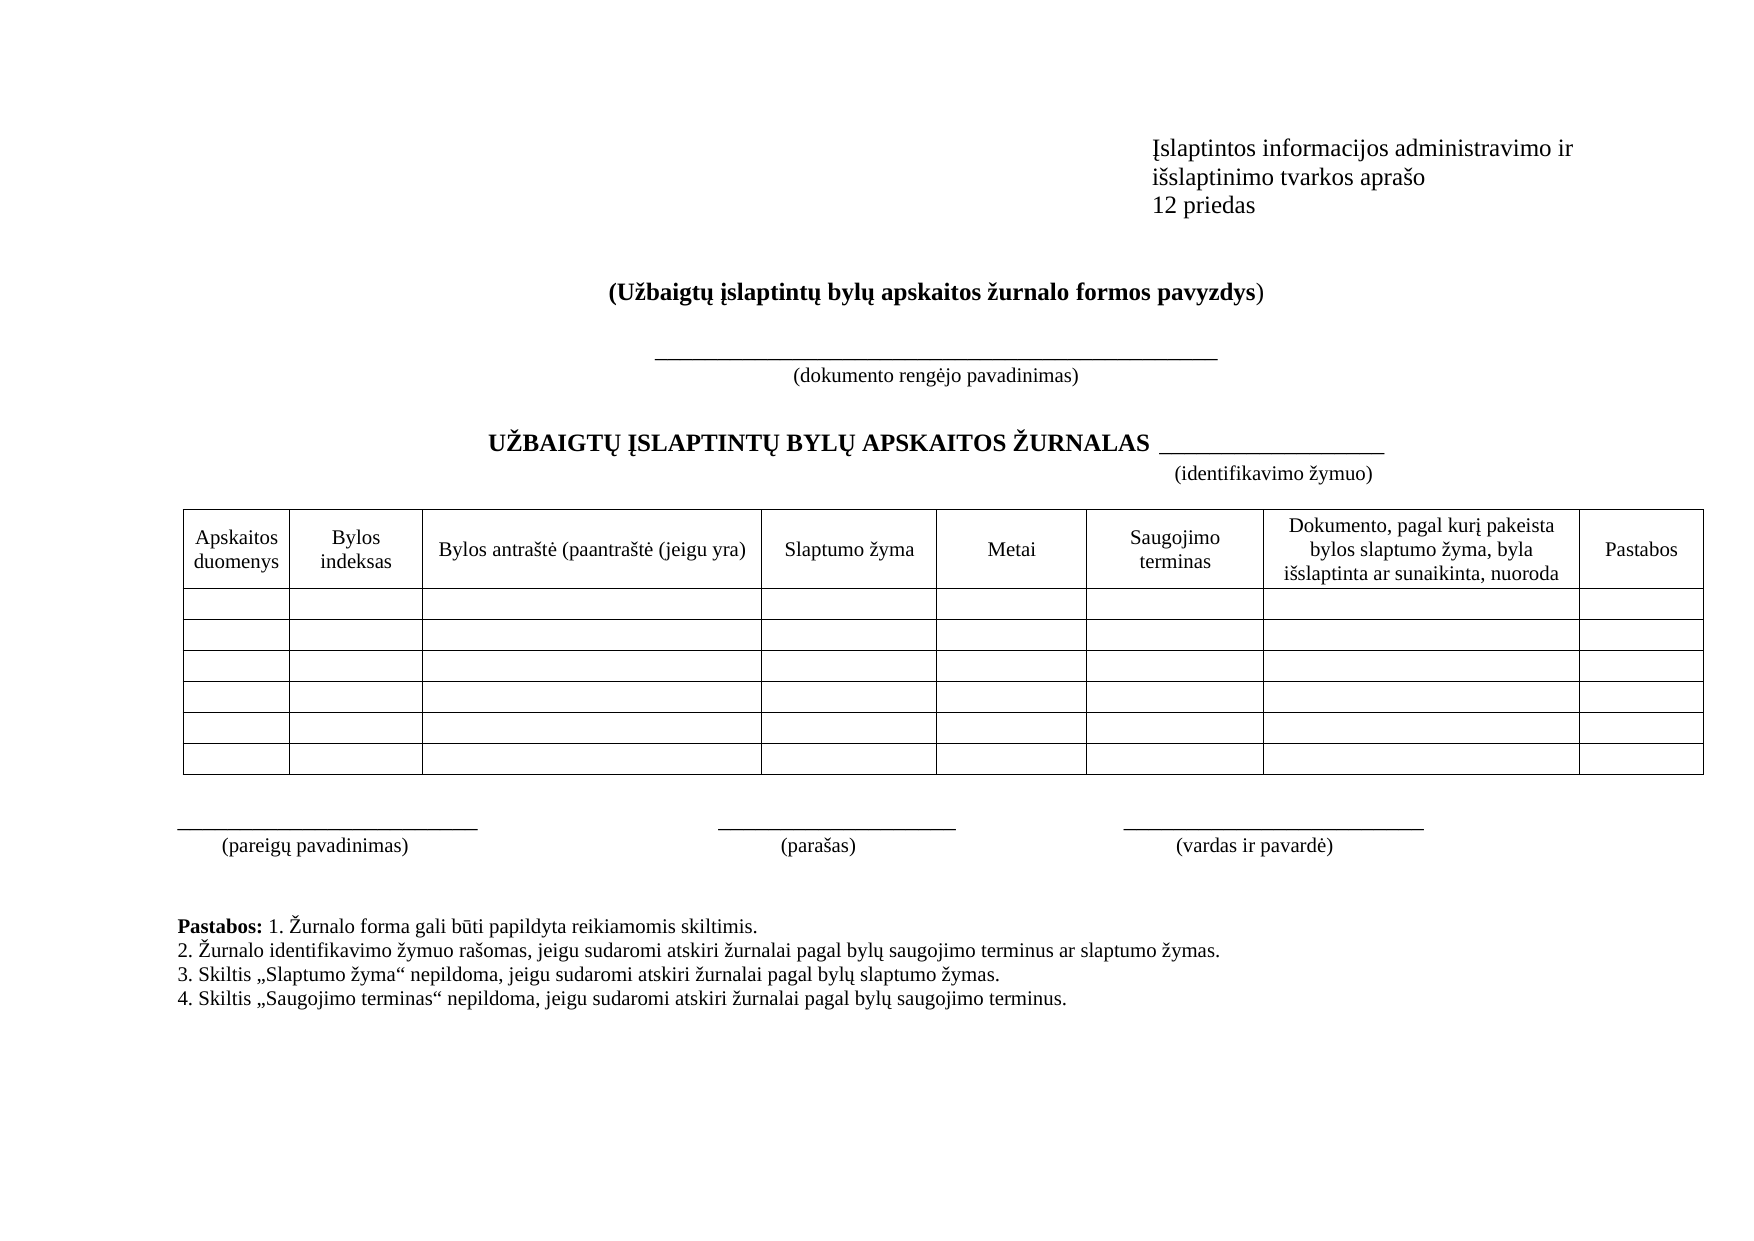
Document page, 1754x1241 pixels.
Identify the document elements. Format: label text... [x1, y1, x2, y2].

text 4. Skiltis „Saugojimo terminas“ nepildoma, jeigu sudaromi atskiri žurnalai pagal bylų saugojimo terminus. [177, 986, 1695, 1010]
table_cell [762, 744, 936, 774]
table_cell [423, 651, 761, 681]
table_cell [423, 713, 761, 743]
text UŽBAIGTŲ ĮSLAPTINTŲ BYLŲ APSKAITOS ŽURNALAS __________________ [177, 416, 1695, 461]
text Įslaptintos informacijos administravimo ir [1152, 133, 1695, 162]
table_cell [937, 713, 1086, 743]
table_cell [423, 682, 761, 712]
table_header Saugojimo terminas [1087, 510, 1263, 588]
table_cell [290, 620, 422, 650]
text išslaptinimo tvarkos aprašo 12 priedas [1152, 162, 1695, 219]
table_cell [762, 589, 936, 619]
table_cell [1087, 713, 1263, 743]
table_cell [1087, 589, 1263, 619]
table_cell [184, 589, 289, 619]
table_cell [1264, 651, 1579, 681]
table_cell [290, 589, 422, 619]
table_cell [1087, 651, 1263, 681]
table_cell [1087, 620, 1263, 650]
table_cell [1087, 744, 1263, 774]
table_cell [1264, 682, 1579, 712]
table_cell [1264, 713, 1579, 743]
table_header Bylos antraštė (paantraštė (jeigu yra) [423, 510, 761, 588]
table_header Apskaitos duomenys [184, 510, 289, 588]
table_cell [762, 713, 936, 743]
text (dokumento rengėjo pavadinimas) [177, 363, 1695, 387]
table_cell [762, 682, 936, 712]
table_cell [1264, 589, 1579, 619]
table_cell [423, 589, 761, 619]
table_cell [1264, 620, 1579, 650]
table_header Dokumento, pagal kurį pakeista bylos slaptumo žyma, byla išslaptinta ar sunaikinta, nuoroda [1264, 510, 1579, 588]
table_cell [1580, 744, 1703, 774]
table_cell [184, 682, 289, 712]
table_cell [1580, 620, 1703, 650]
table_cell [184, 651, 289, 681]
table_cell [937, 744, 1086, 774]
text Pastabos: 1. Žurnalo forma gali būti papildyta reikiamomis skiltimis. [177, 914, 1695, 938]
table_cell [762, 651, 936, 681]
table_cell [423, 744, 761, 774]
text (Užbaigtų įslaptintų bylų apskaitos žurnalo formos pavyzdys) [177, 277, 1695, 305]
text 3. Skiltis „Slaptumo žyma“ nepildoma, jeigu sudaromi atskiri žurnalai pagal bylų slaptumo žymas. [177, 962, 1695, 986]
table_cell [184, 744, 289, 774]
text 2. Žurnalo identifikavimo žymuo rašomas, jeigu sudaromi atskiri žurnalai pagal bylų saugojimo terminus ar slaptumo žymas. [177, 938, 1695, 962]
table_cell [1580, 682, 1703, 712]
table_cell [290, 651, 422, 681]
table_cell [423, 620, 761, 650]
table_cell [184, 713, 289, 743]
text (identifikavimo žymuo) [777, 461, 1695, 485]
table_cell [1580, 713, 1703, 743]
text _____________________________________________ [177, 334, 1695, 363]
table_cell [937, 589, 1086, 619]
table_cell [1264, 744, 1579, 774]
table_cell [1087, 682, 1263, 712]
table_cell [290, 744, 422, 774]
table_cell [290, 713, 422, 743]
table_header Metai [937, 510, 1086, 588]
table_cell [1580, 651, 1703, 681]
table_cell [1580, 589, 1703, 619]
table_cell [184, 620, 289, 650]
table_cell [937, 620, 1086, 650]
table_header Bylos indeksas [290, 510, 422, 588]
table_cell [937, 682, 1086, 712]
table_header Pastabos [1580, 510, 1703, 588]
text ________________________ ___________________ ________________________ [177, 804, 1695, 832]
table_header Slaptumo žyma [762, 510, 936, 588]
table_cell [290, 682, 422, 712]
table_cell [937, 651, 1086, 681]
text (pareigų pavadinimas) (parašas) (vardas ir pavardė) [177, 832, 1695, 857]
table_cell [762, 620, 936, 650]
